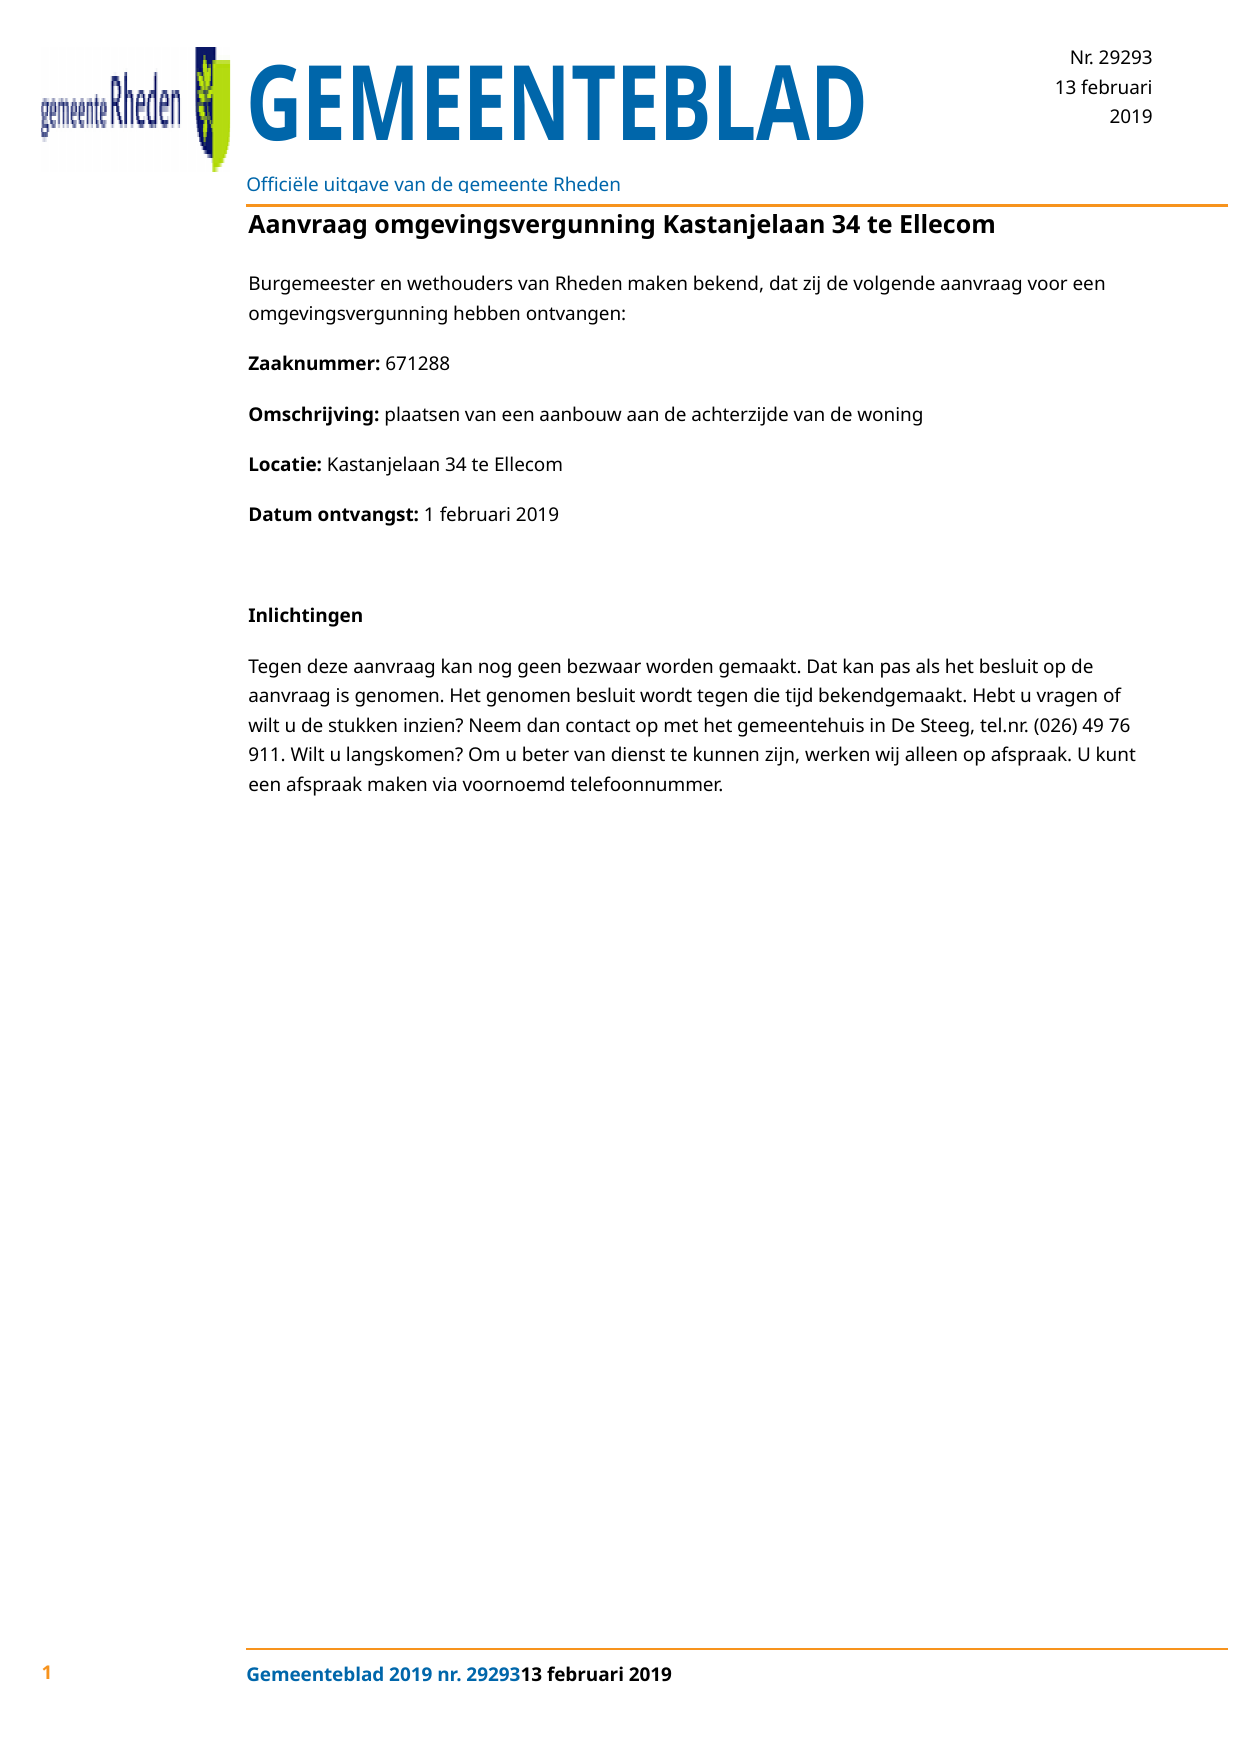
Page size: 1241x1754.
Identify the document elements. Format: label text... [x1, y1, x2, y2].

text Inlichtingen [248, 602, 1152, 628]
picture [41, 47, 231, 172]
text Datum ontvangst: 1 februari 2019 [248, 502, 1152, 527]
text Tegen deze aanvraag kan nog geen bezwaar worden gemaakt. Dat kan pas als het besluit op de aanvraag is genomen. Het genomen besluit wordt tegen die tijd bekendgemaakt. Hebt u vragen of wilt u de stukken inzien? Neem dan contact op met het gemeentehuis in De Steeg, tel.nr. (026) 49 76 911. Wilt u langskomen? Om u beter van dienst te kunnen zijn, werken wij alleen op afspraak. U kunt een afspraak maken via voornoemd telefoonnummer. [248, 653, 1152, 797]
text Burgemeester en wethouders van Rheden maken bekend, dat zij de volgende aanvraag voor een omgevingsvergunning hebben ontvangen: [248, 270, 1152, 326]
text Aanvraag omgevingsvergunning Kastanjelaan 34 te Ellecom [248, 207, 1152, 241]
text Omschrijving: plaatsen van een aanbouw aan de achterzijde van de woning [248, 401, 1152, 426]
text Locatie: Kastanjelaan 34 te Ellecom [248, 451, 1152, 477]
text Zaaknummer: 671288 [248, 350, 1152, 376]
